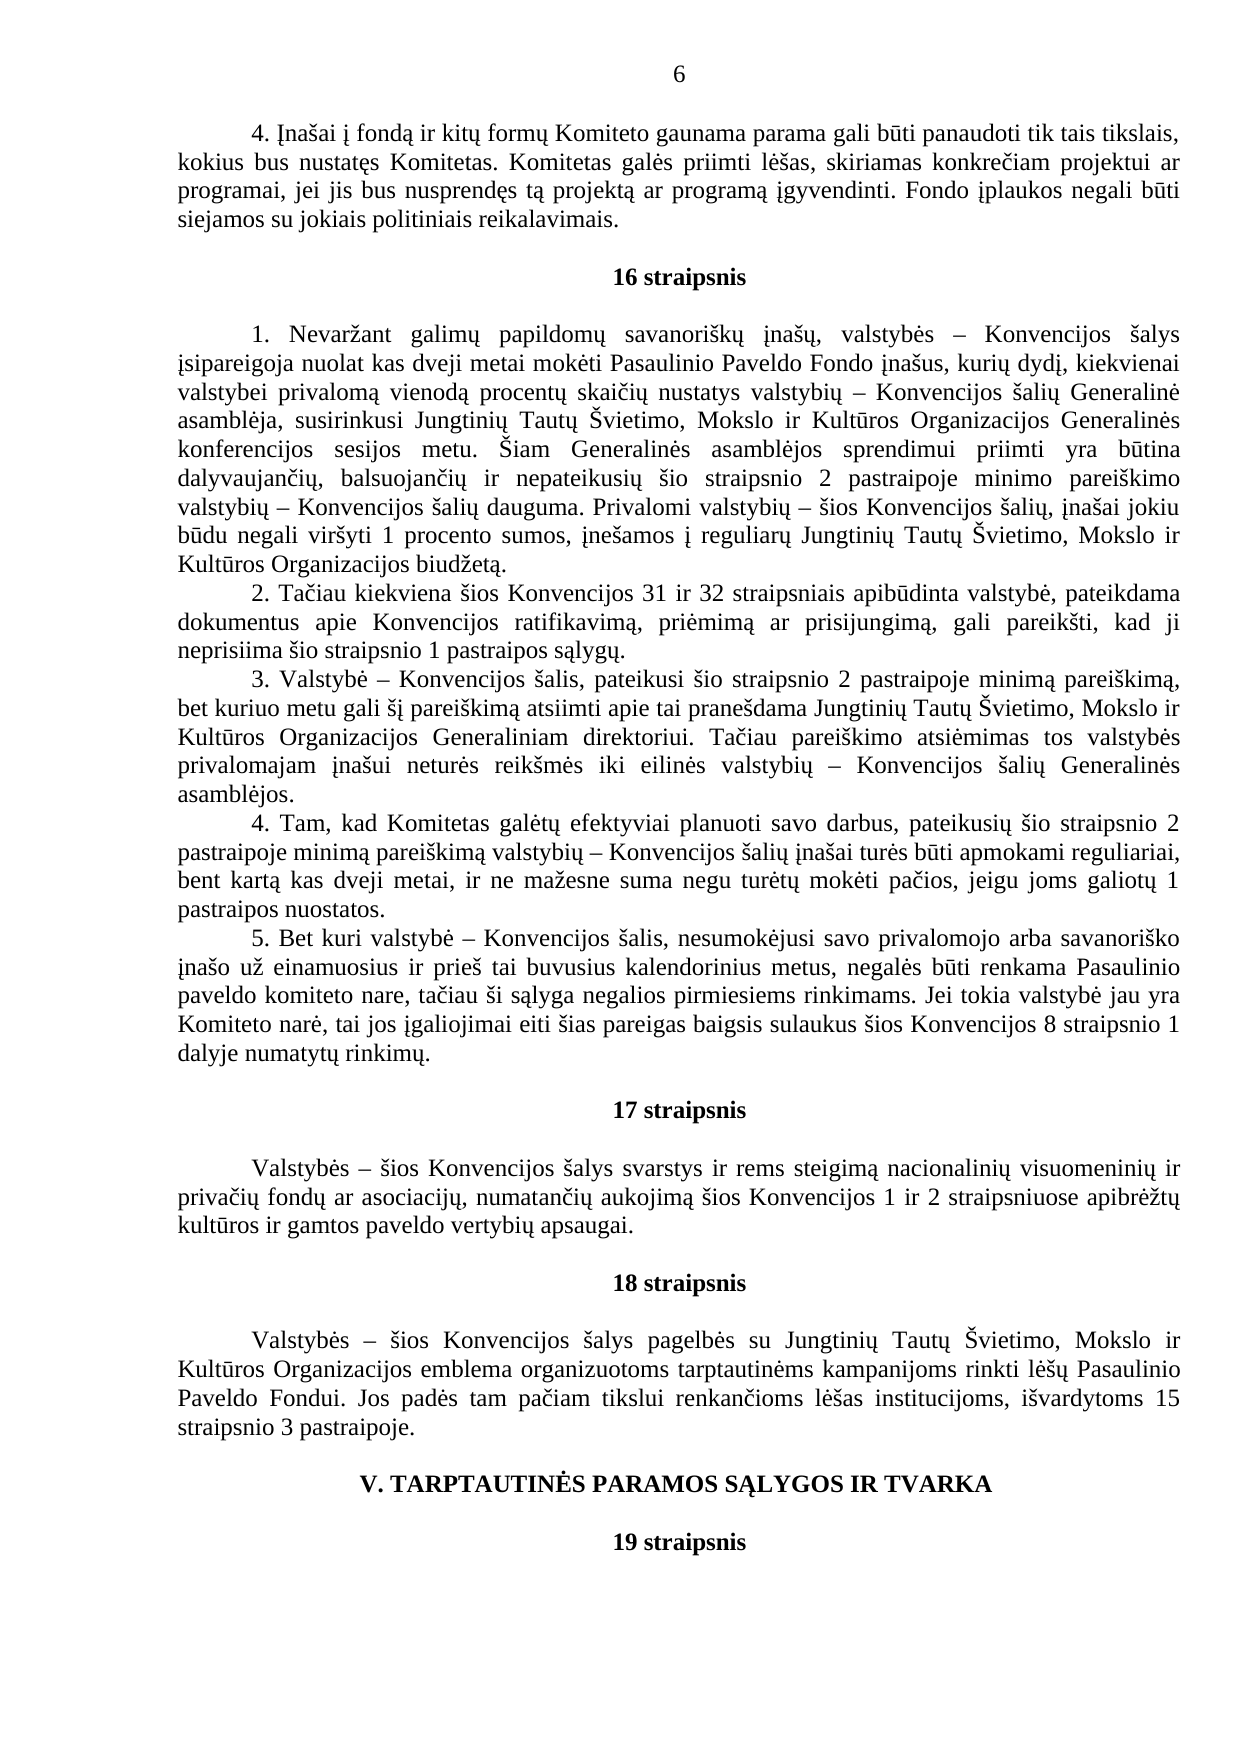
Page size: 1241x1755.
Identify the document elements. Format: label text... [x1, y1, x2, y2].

text 17 straipsnis [177, 1096, 1181, 1124]
text 16 straipsnis [177, 262, 1181, 291]
text 4. Įnašai į fondą ir kitų formų Komiteto gaunama parama gali būti panaudoti tik tais tikslais, kokius bus nustatęs Komitetas. Komitetas galės priimti lėšas, skiriamas konkrečiam projektui ar programai, jei jis bus nusprendęs tą projektą ar programą įgyvendinti. Fondo įplaukos negali būti siejamos su jokiais politiniais reikalavimais. [177, 118, 1181, 233]
text 3. Valstybė – Konvencijos šalis, pateikusi šio straipsnio 2 pastraipoje minimą pareiškimą, bet kuriuo metu gali šį pareiškimą atsiimti apie tai pranešdama Jungtinių Tautų Švietimo, Mokslo ir Kultūros Organizacijos Generaliniam direktoriui. Tačiau pareiškimo atsiėmimas tos valstybės privalomajam įnašui neturės reikšmės iki eilinės valstybių – Konvencijos šalių Generalinės asamblėjos. [177, 664, 1181, 808]
text V. TARPTAUTINĖS PARAMOS SĄLYGOS IR TVARKA [177, 1469, 1181, 1498]
text 5. Bet kuri valstybė – Konvencijos šalis, nesumokėjusi savo privalomojo arba savanoriško įnašo už einamuosius ir prieš tai buvusius kalendorinius metus, negalės būti renkama Pasaulinio paveldo komiteto nare, tačiau ši sąlyga negalios pirmiesiems rinkimams. Jei tokia valstybė jau yra Komiteto narė, tai jos įgaliojimai eiti šias pareigas baigsis sulaukus šios Konvencijos 8 straipsnio 1 dalyje numatytų rinkimų. [177, 923, 1181, 1067]
text 18 straipsnis [177, 1268, 1181, 1297]
text 4. Tam, kad Komitetas galėtų efektyviai planuoti savo darbus, pateikusių šio straipsnio 2 pastraipoje minimą pareiškimą valstybių – Konvencijos šalių įnašai turės būti apmokami reguliariai, bent kartą kas dveji metai, ir ne mažesne suma negu turėtų mokėti pačios, jeigu joms galiotų 1 pastraipos nuostatos. [177, 808, 1181, 923]
text Valstybės – šios Konvencijos šalys pagelbės su Jungtinių Tautų Švietimo, Mokslo ir Kultūros Organizacijos emblema organizuotoms tarptautinėms kampanijoms rinkti lėšų Pasaulinio Paveldo Fondui. Jos padės tam pačiam tikslui renkančioms lėšas institucijoms, išvardytoms 15 straipsnio 3 pastraipoje. [177, 1326, 1181, 1441]
text 2. Tačiau kiekviena šios Konvencijos 31 ir 32 straipsniais apibūdinta valstybė, pateikdama dokumentus apie Konvencijos ratifikavimą, priėmimą ar prisijungimą, gali pareikšti, kad ji neprisiima šio straipsnio 1 pastraipos sąlygų. [177, 578, 1181, 664]
text Valstybės – šios Konvencijos šalys svarstys ir rems steigimą nacionalinių visuomeninių ir privačių fondų ar asociacijų, numatančių aukojimą šios Konvencijos 1 ir 2 straipsniuose apibrėžtų kultūros ir gamtos paveldo vertybių apsaugai. [177, 1153, 1181, 1239]
text 19 straipsnis [177, 1527, 1181, 1556]
text 1. Nevaržant galimų papildomų savanoriškų įnašų, valstybės – Konvencijos šalys įsipareigoja nuolat kas dveji metai mokėti Pasaulinio Paveldo Fondo įnašus, kurių dydį, kiekvienai valstybei privalomą vienodą procentų skaičių nustatys valstybių – Konvencijos šalių Generalinė asamblėja, susirinkusi Jungtinių Tautų Švietimo, Mokslo ir Kultūros Organizacijos Generalinės konferencijos sesijos metu. Šiam Generalinės asamblėjos sprendimui priimti yra būtina dalyvaujančių, balsuojančių ir nepateikusių šio straipsnio 2 pastraipoje minimo pareiškimo valstybių – Konvencijos šalių dauguma. Privalomi valstybių – šios Konvencijos šalių, įnašai jokiu būdu negali viršyti 1 procento sumos, įnešamos į reguliarų Jungtinių Tautų Švietimo, Mokslo ir Kultūros Organizacijos biudžetą. [177, 319, 1181, 578]
